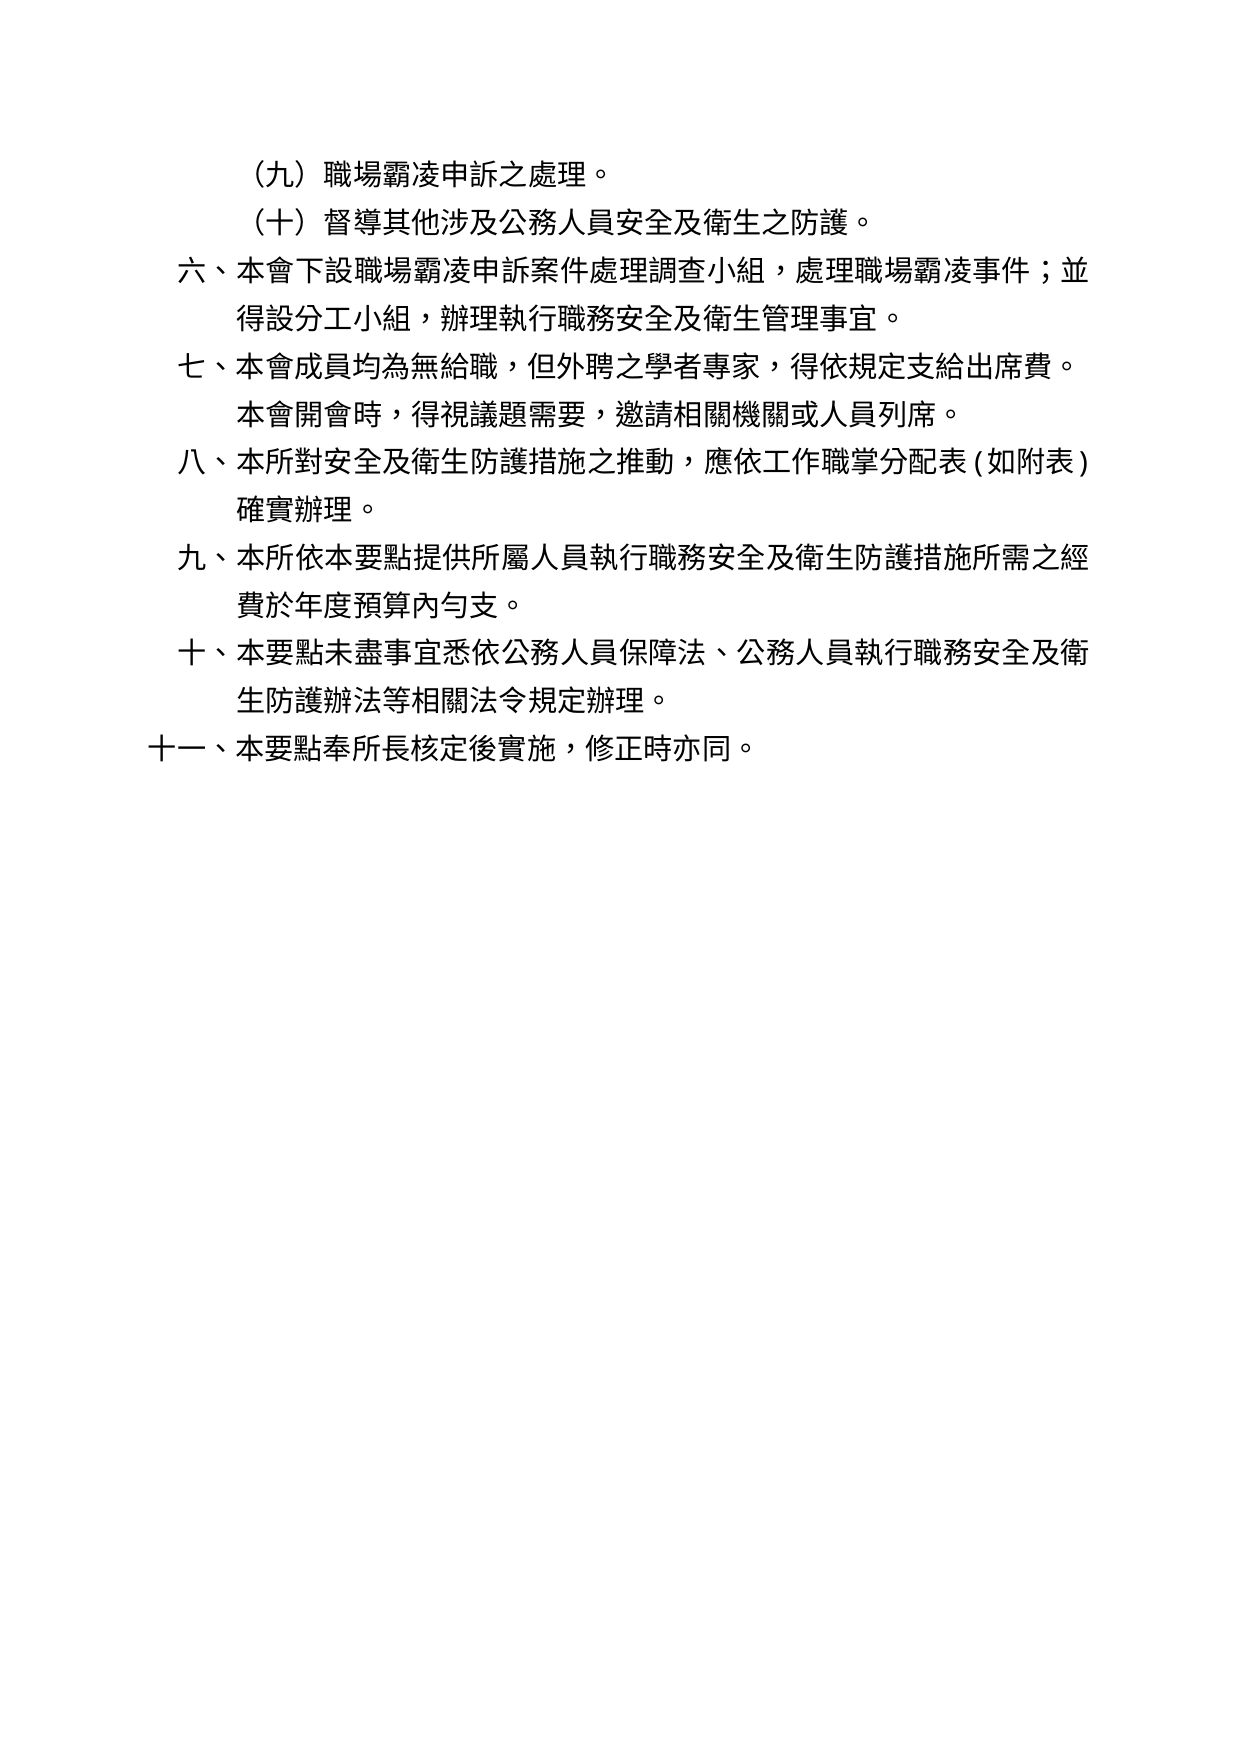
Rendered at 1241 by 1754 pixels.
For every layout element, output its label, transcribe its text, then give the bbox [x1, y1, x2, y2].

text 八、本所對安全及衛生防護措施之推動，應依工作職掌分配表(如附表)確實辦理。 [177, 434, 1093, 530]
text 本會開會時，得視議題需要，邀請相關機關或人員列席。 [177, 387, 1093, 434]
text 七、本會成員均為無給職，但外聘之學者專家，得依規定支給出席費。 [177, 339, 1093, 387]
text 十、本要點未盡事宜悉依公務人員保障法、公務人員執行職務安全及衛生防護辦法等相關法令規定辦理。 [177, 626, 1093, 721]
text （十）督導其他涉及公務人員安全及衛生之防護。 [177, 195, 1093, 243]
text 十一、本要點奉所長核定後實施，修正時亦同。 [148, 721, 1093, 769]
text 九、本所依本要點提供所屬人員執行職務安全及衛生防護措施所需之經費於年度預算內勻支。 [177, 530, 1093, 626]
text （九）職場霸凌申訴之處理。 [177, 148, 1093, 195]
text 六、本會下設職場霸凌申訴案件處理調查小組，處理職場霸凌事件；並得設分工小組，辦理執行職務安全及衛生管理事宜。 [177, 243, 1093, 339]
